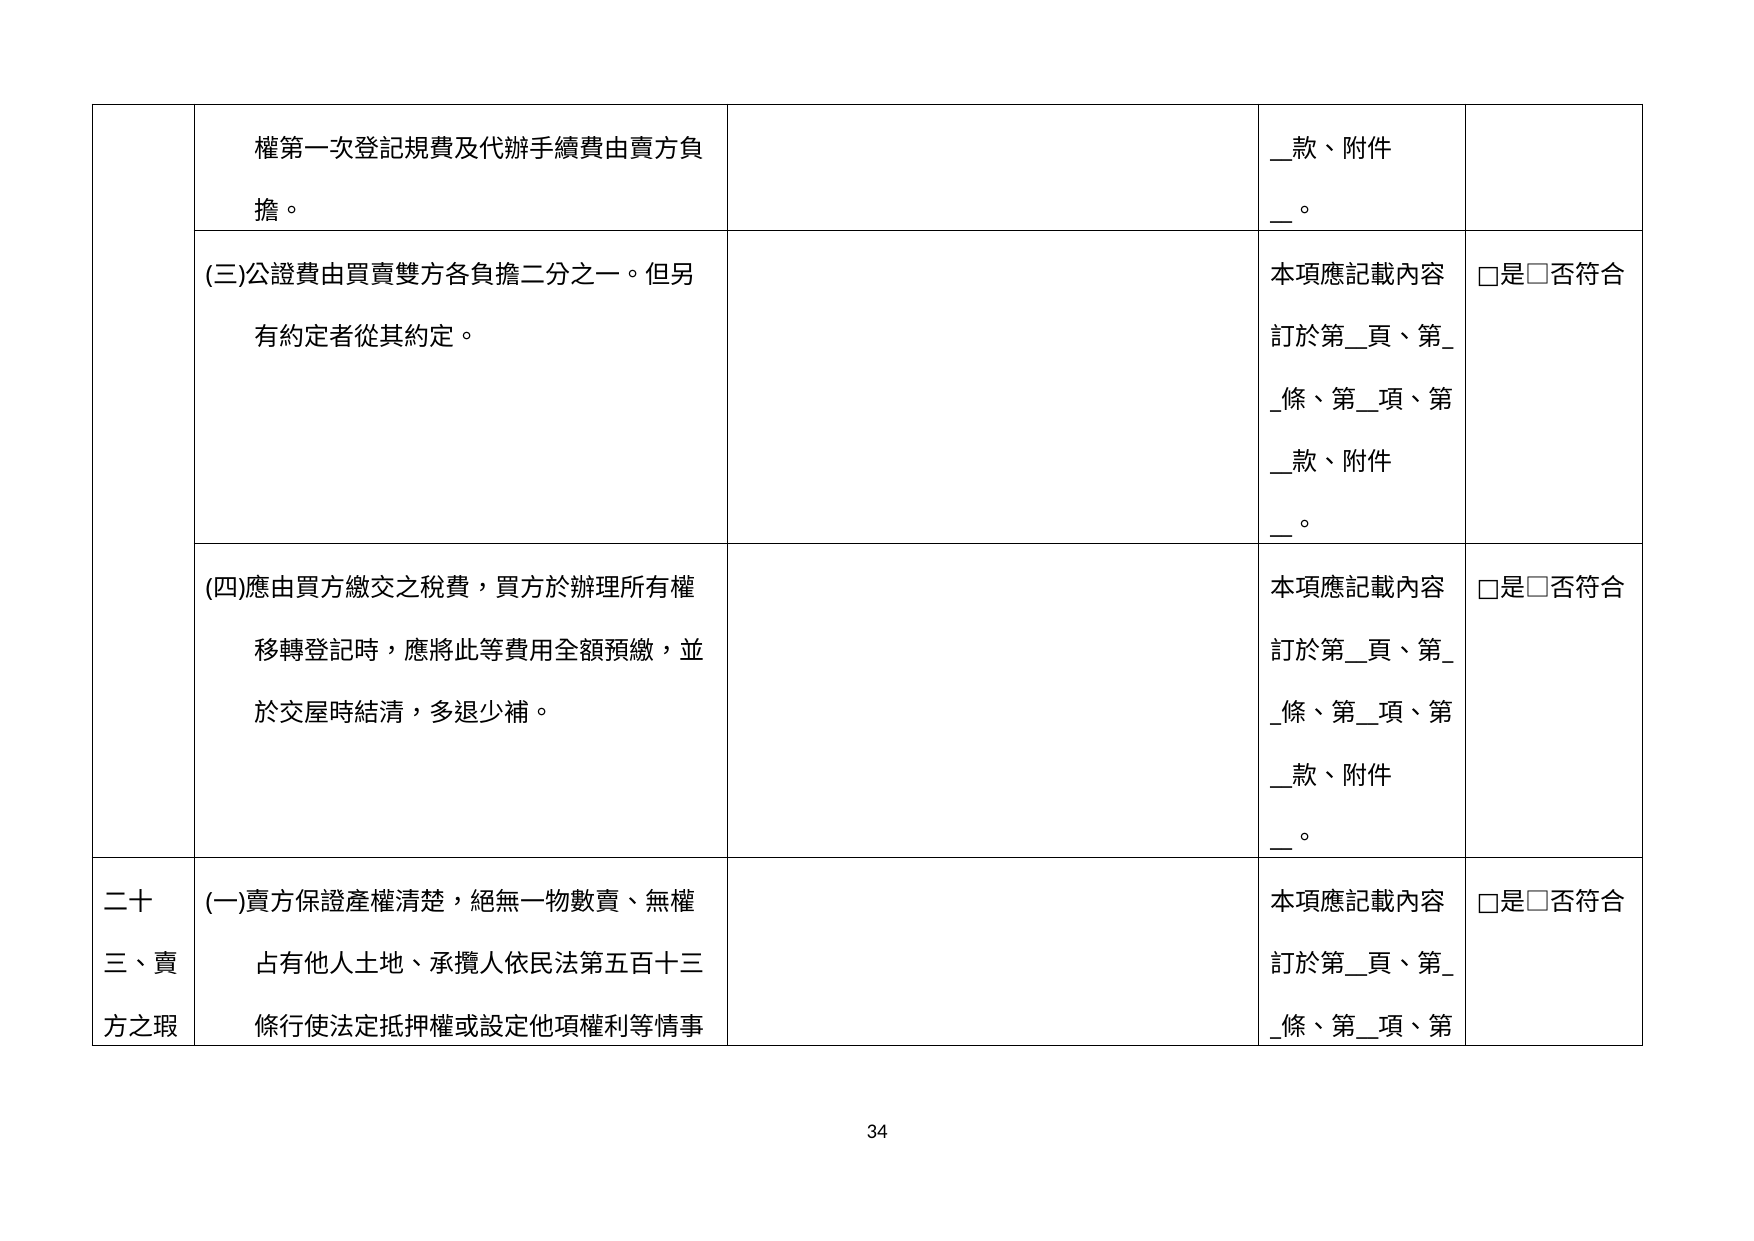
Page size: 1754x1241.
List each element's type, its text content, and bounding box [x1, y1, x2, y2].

table_cell [93, 105, 194, 857]
table_cell [728, 544, 1258, 857]
table_cell __款、附件 __。 [1259, 105, 1465, 229]
table_cell [728, 105, 1258, 229]
table_cell (三)公證費由買賣雙方各負擔二分之一。但另有約定者從其約定。 [195, 231, 727, 543]
table_cell □是□否符合 [1466, 231, 1642, 543]
table_cell 二十三、賣方之瑕 [93, 858, 194, 1045]
table_cell [728, 231, 1258, 543]
table_cell □是□否符合 [1466, 544, 1642, 857]
table_cell 權第一次登記規費及代辦手續費由賣方負擔。 [195, 105, 727, 229]
table_cell (一)賣方保證產權清楚，絕無一物數賣、無權占有他人土地、承攬人依民法第五百十三條行使法定抵押權或設定他項權利等情事 [195, 858, 727, 1045]
table_cell [728, 858, 1258, 1045]
table_cell (四)應由買方繳交之稅費，買方於辦理所有權移轉登記時，應將此等費用全額預繳，並於交屋時結清，多退少補。 [195, 544, 727, 857]
table_cell 本項應記載內容訂於第__頁、第__條、第__項、第__款、附件 __。 [1259, 231, 1465, 543]
table_cell [1466, 105, 1642, 229]
table_cell 本項應記載內容訂於第__頁、第__條、第__項、第 [1259, 858, 1465, 1045]
table_cell □是□否符合 [1466, 858, 1642, 1045]
table_cell 本項應記載內容訂於第__頁、第__條、第__項、第__款、附件 __。 [1259, 544, 1465, 857]
